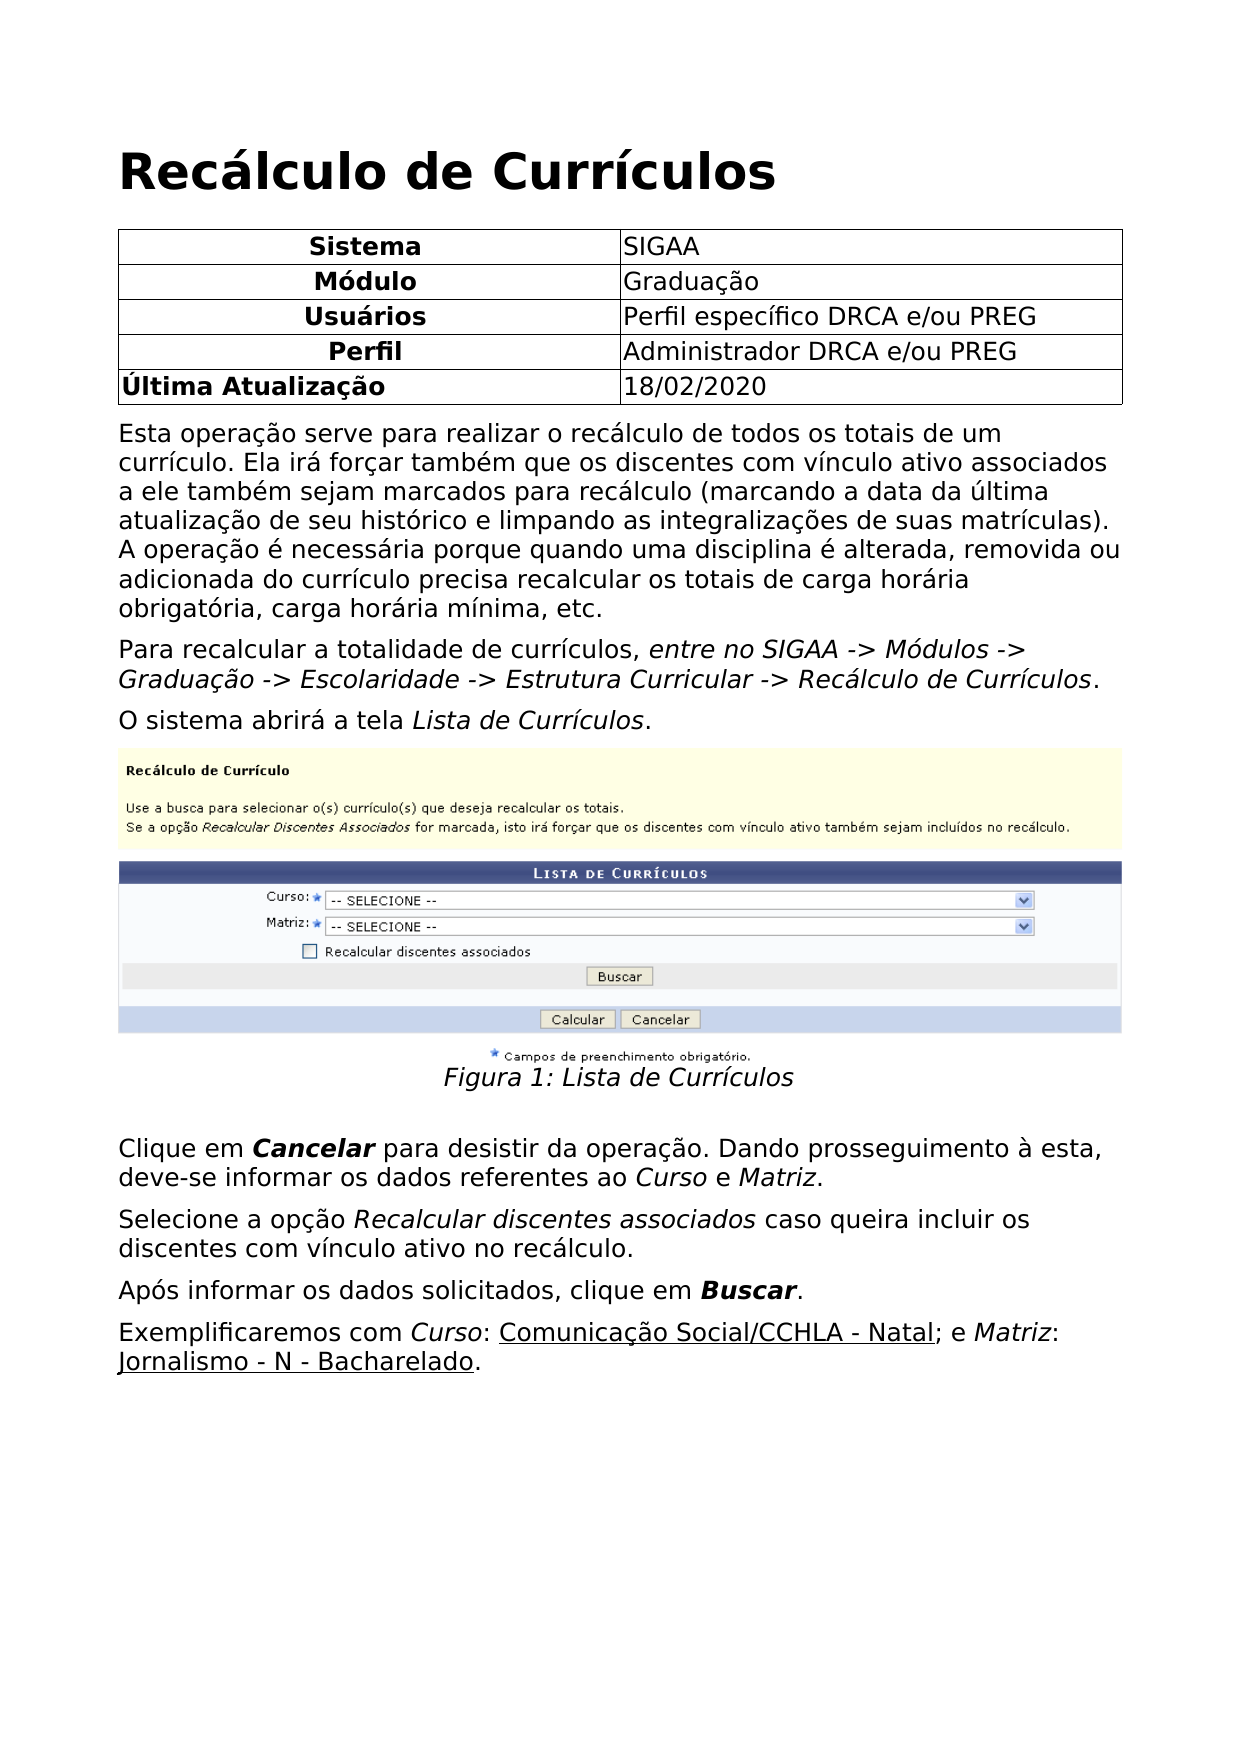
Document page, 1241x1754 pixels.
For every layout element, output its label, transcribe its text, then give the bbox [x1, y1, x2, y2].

table_cell Perfil específico DRCA e/ou PREG [621, 300, 1122, 334]
text Exemplificaremos com Curso: Comunicação Social/CCHLA - Natal; e Matriz: Jornalismo - N - Bacharelado. [118, 1318, 1122, 1376]
text Selecione a opção Recalcular discentes associados caso queira incluir os discentes com vínculo ativo no recálculo. [118, 1205, 1122, 1264]
text Clique em Cancelar para desistir da operação. Dando prosseguimento à esta, deve-se informar os dados referentes ao Curso e Matriz. [118, 1134, 1122, 1193]
table_cell 18/02/2020 [621, 370, 1122, 404]
table_cell Usuários [119, 300, 620, 334]
table_cell Administrador DRCA e/ou PREG [621, 335, 1122, 369]
table_header SIGAA [621, 230, 1122, 264]
table_header Sistema [119, 230, 620, 264]
text O sistema abrirá a tela Lista de Currículos. [118, 707, 1122, 736]
text Figura 1: Lista de Currículos [118, 1064, 1122, 1093]
table_cell Última Atualização [119, 370, 620, 404]
picture [118, 748, 1123, 1064]
text Esta operação serve para realizar o recálculo de todos os totais de um currículo. Ela irá forçar também que os discentes com vínculo ativo associados a ele também sejam marcados para recálculo (marcando a data da última atualização de seu histórico e limpando as integralizações de suas matrículas). A operação é necessária porque quando uma disciplina é alterada, removida ou adicionada do currículo precisa recalcular os totais de carga horária obrigatória, carga horária mínima, etc. [118, 419, 1122, 623]
subtitle Recálculo de Currículos [118, 143, 1122, 201]
text Após informar os dados solicitados, clique em Buscar. [118, 1276, 1122, 1305]
text Para recalcular a totalidade de currículos, entre no SIGAA -> Módulos -> Graduação -> Escolaridade -> Estrutura Curricular -> Recálculo de Currículos. [118, 636, 1122, 694]
table_cell Graduação [621, 265, 1122, 299]
table_cell Perfil [119, 335, 620, 369]
table_cell Módulo [119, 265, 620, 299]
